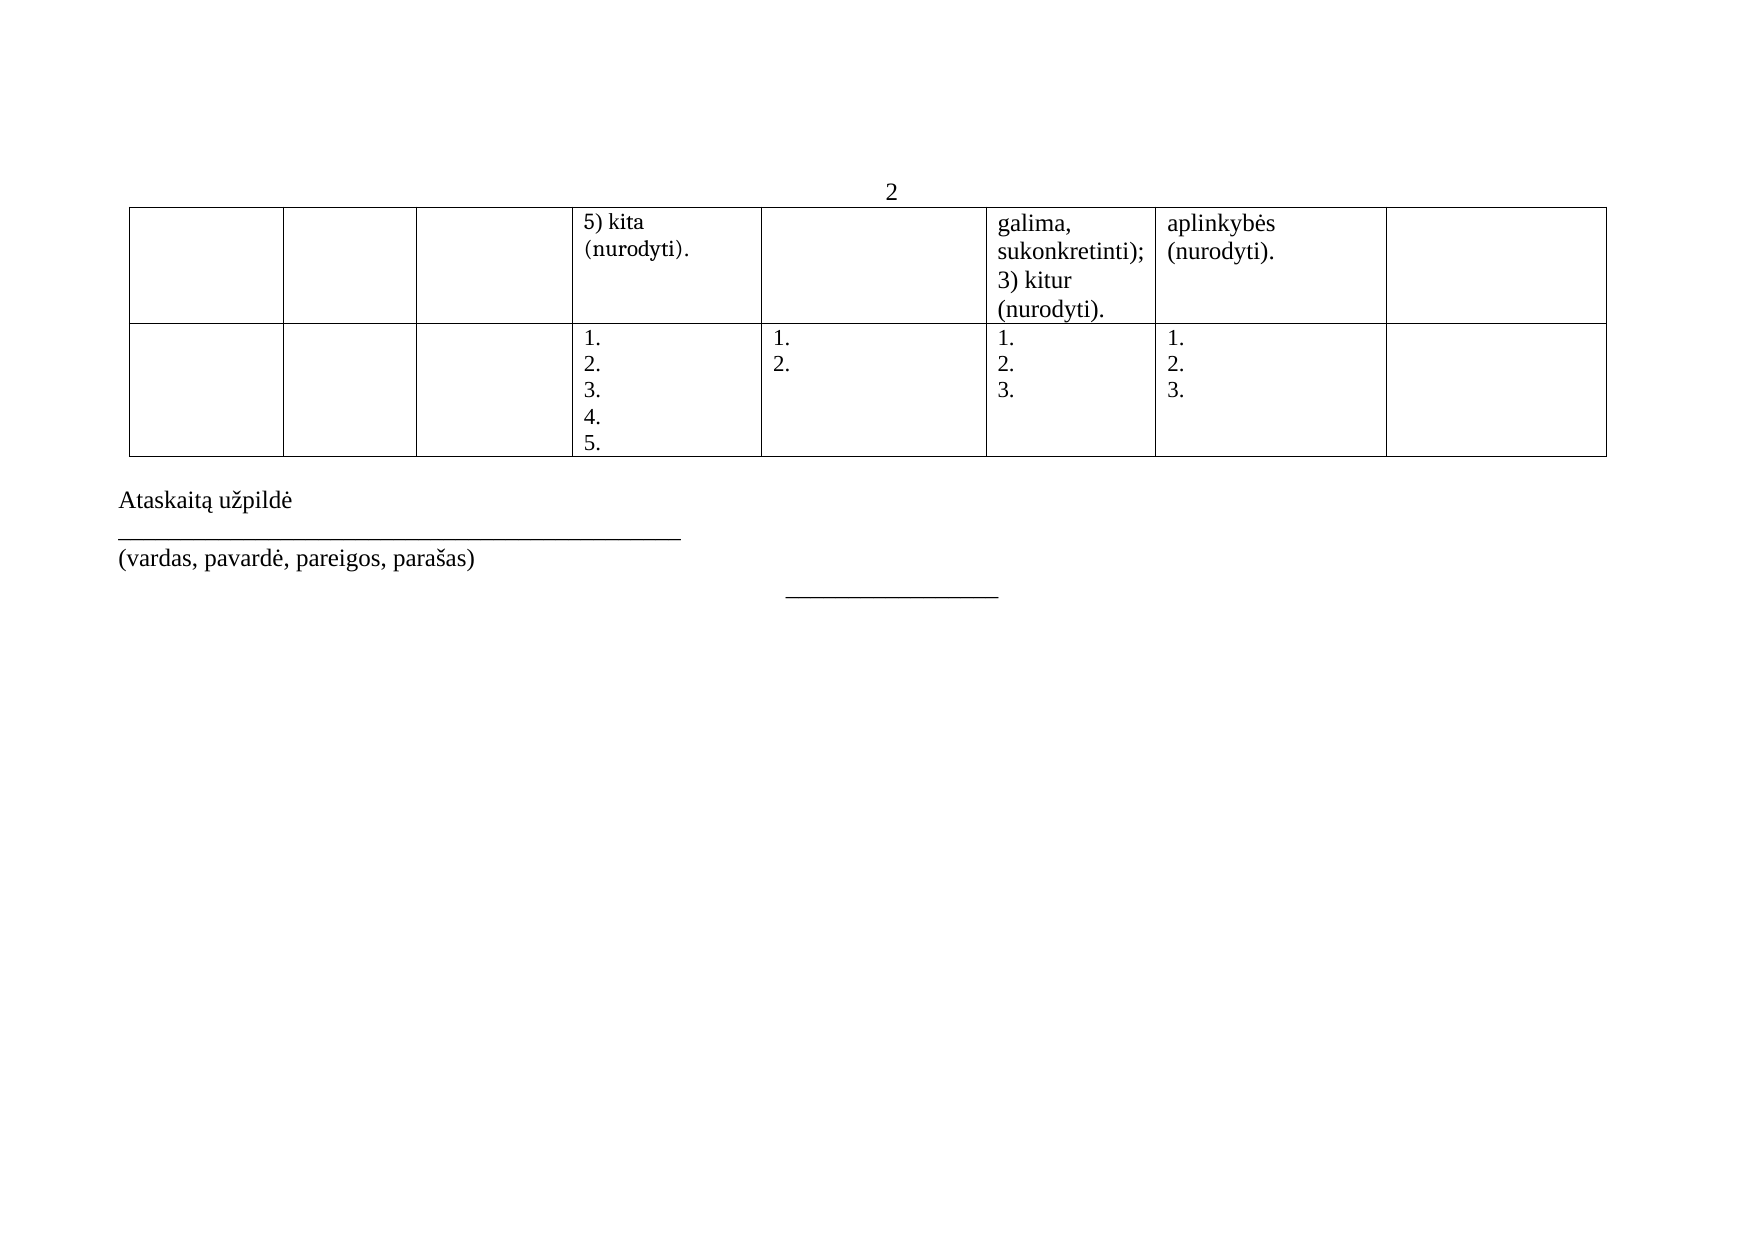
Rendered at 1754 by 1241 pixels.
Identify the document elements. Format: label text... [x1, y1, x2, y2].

text _________________ [118, 572, 1665, 600]
table_cell [417, 324, 572, 456]
table_cell 5) kita (nurodyti). [573, 208, 761, 323]
table_cell galima, sukonkretinti); 3) kitur (nurodyti). [987, 208, 1155, 323]
table_cell [284, 324, 416, 456]
table_cell 1. 2. 3. [1156, 324, 1386, 456]
table_cell 1. 2. [762, 324, 986, 456]
text Ataskaitą užpildė [118, 485, 1665, 514]
table_cell 1. 2. 3. [987, 324, 1155, 456]
text (vardas, pavardė, pareigos, parašas) [118, 543, 1665, 572]
table_cell 1. 2. 3. 4. 5. [573, 324, 761, 456]
table_cell [762, 208, 986, 323]
table_cell [284, 208, 416, 323]
table_cell [1387, 208, 1606, 323]
table_cell [1387, 324, 1606, 456]
table_cell [130, 324, 283, 456]
table_cell aplinkybės (nurodyti). [1156, 208, 1386, 323]
table_cell [417, 208, 572, 323]
table_cell [130, 208, 283, 323]
text _____________________________________________ [118, 514, 1665, 543]
